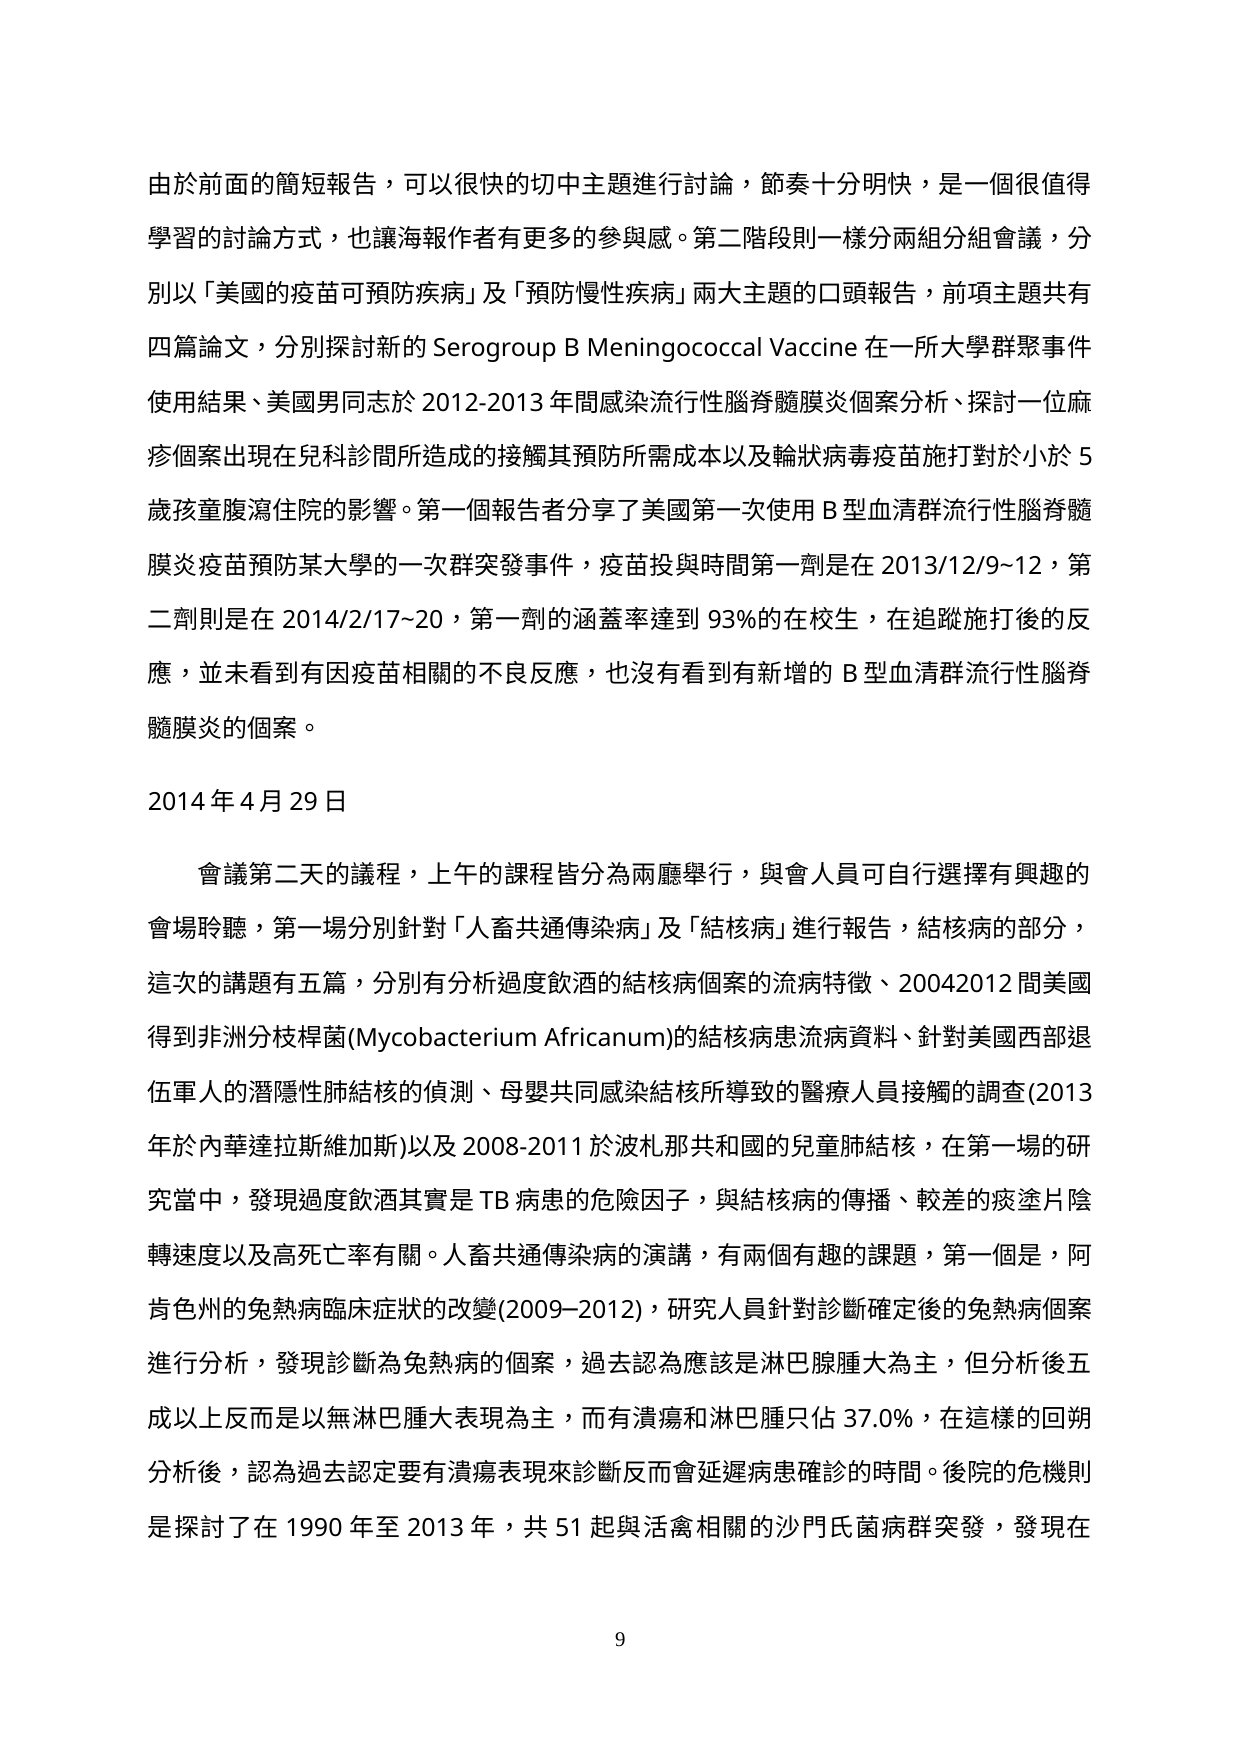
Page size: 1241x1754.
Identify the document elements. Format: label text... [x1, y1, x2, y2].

text 2014年4月29日 [148, 781, 1092, 818]
text 由於前面的簡短報告，可以很快的切中主題進行討論，節奏十分明快，是一個很值得學習的討論方式，也讓海報作者有更多的參與感。第二階段則一樣分兩組分組會議，分別以「美國的疫苗可預防疾病」及「預防慢性疾病」兩大主題的口頭報告，前項主題共有四篇論文，分別探討新的Serogroup B Meningococcal Vaccine在一所大學群聚事件使用結果、美國男同志於2012-2013年間感染流行性腦脊髓膜炎個案分析、探討一位麻疹個案出現在兒科診間所造成的接觸其預防所需成本以及輪狀病毒疫苗施打對於小於5歲孩童腹瀉住院的影響。第一個報告者分享了美國第一次使用B型血清群流行性腦脊髓膜炎疫苗預防某大學的一次群突發事件，疫苗投與時間第一劑是在2013/12/9~12，第二劑則是在2014/2/17~20，第一劑的涵蓋率達到93%的在校生，在追蹤施打後的反應，並未看到有因疫苗相關的不良反應，也沒有看到有新增的B型血清群流行性腦脊髓膜炎的個案。 [148, 164, 1092, 744]
text 會議第二天的議程，上午的課程皆分為兩廳舉行，與會人員可自行選擇有興趣的會場聆聽，第一場分別針對「人畜共通傳染病」及「結核病」進行報告，結核病的部分，這次的講題有五篇，分別有分析過度飲酒的結核病個案的流病特徵、20042012間美國得到非洲分枝桿菌(Mycobacterium Africanum)的結核病患流病資料、針對美國西部退伍軍人的潛隱性肺結核的偵測、母嬰共同感染結核所導致的醫療人員接觸的調查(2013年於內華達拉斯維加斯)以及2008-2011於波札那共和國的兒童肺結核，在第一場的研究當中，發現過度飲酒其實是TB病患的危險因子，與結核病的傳播、較差的痰塗片陰轉速度以及高死亡率有關。人畜共通傳染病的演講，有兩個有趣的課題，第一個是，阿肯色州的兔熱病臨床症狀的改變(2009─2012)，研究人員針對診斷確定後的兔熱病個案進行分析，發現診斷為兔熱病的個案，過去認為應該是淋巴腺腫大為主，但分析後五成以上反而是以無淋巴腫大表現為主，而有潰瘍和淋巴腫只佔37.0%，在這樣的回朔分析後，認為過去認定要有潰瘍表現來診斷反而會延遲病患確診的時間。後院的危機則是探討了在1990年至2013年，共51起與活禽相關的沙門氏菌病群突發，發現在 [148, 854, 1092, 1543]
